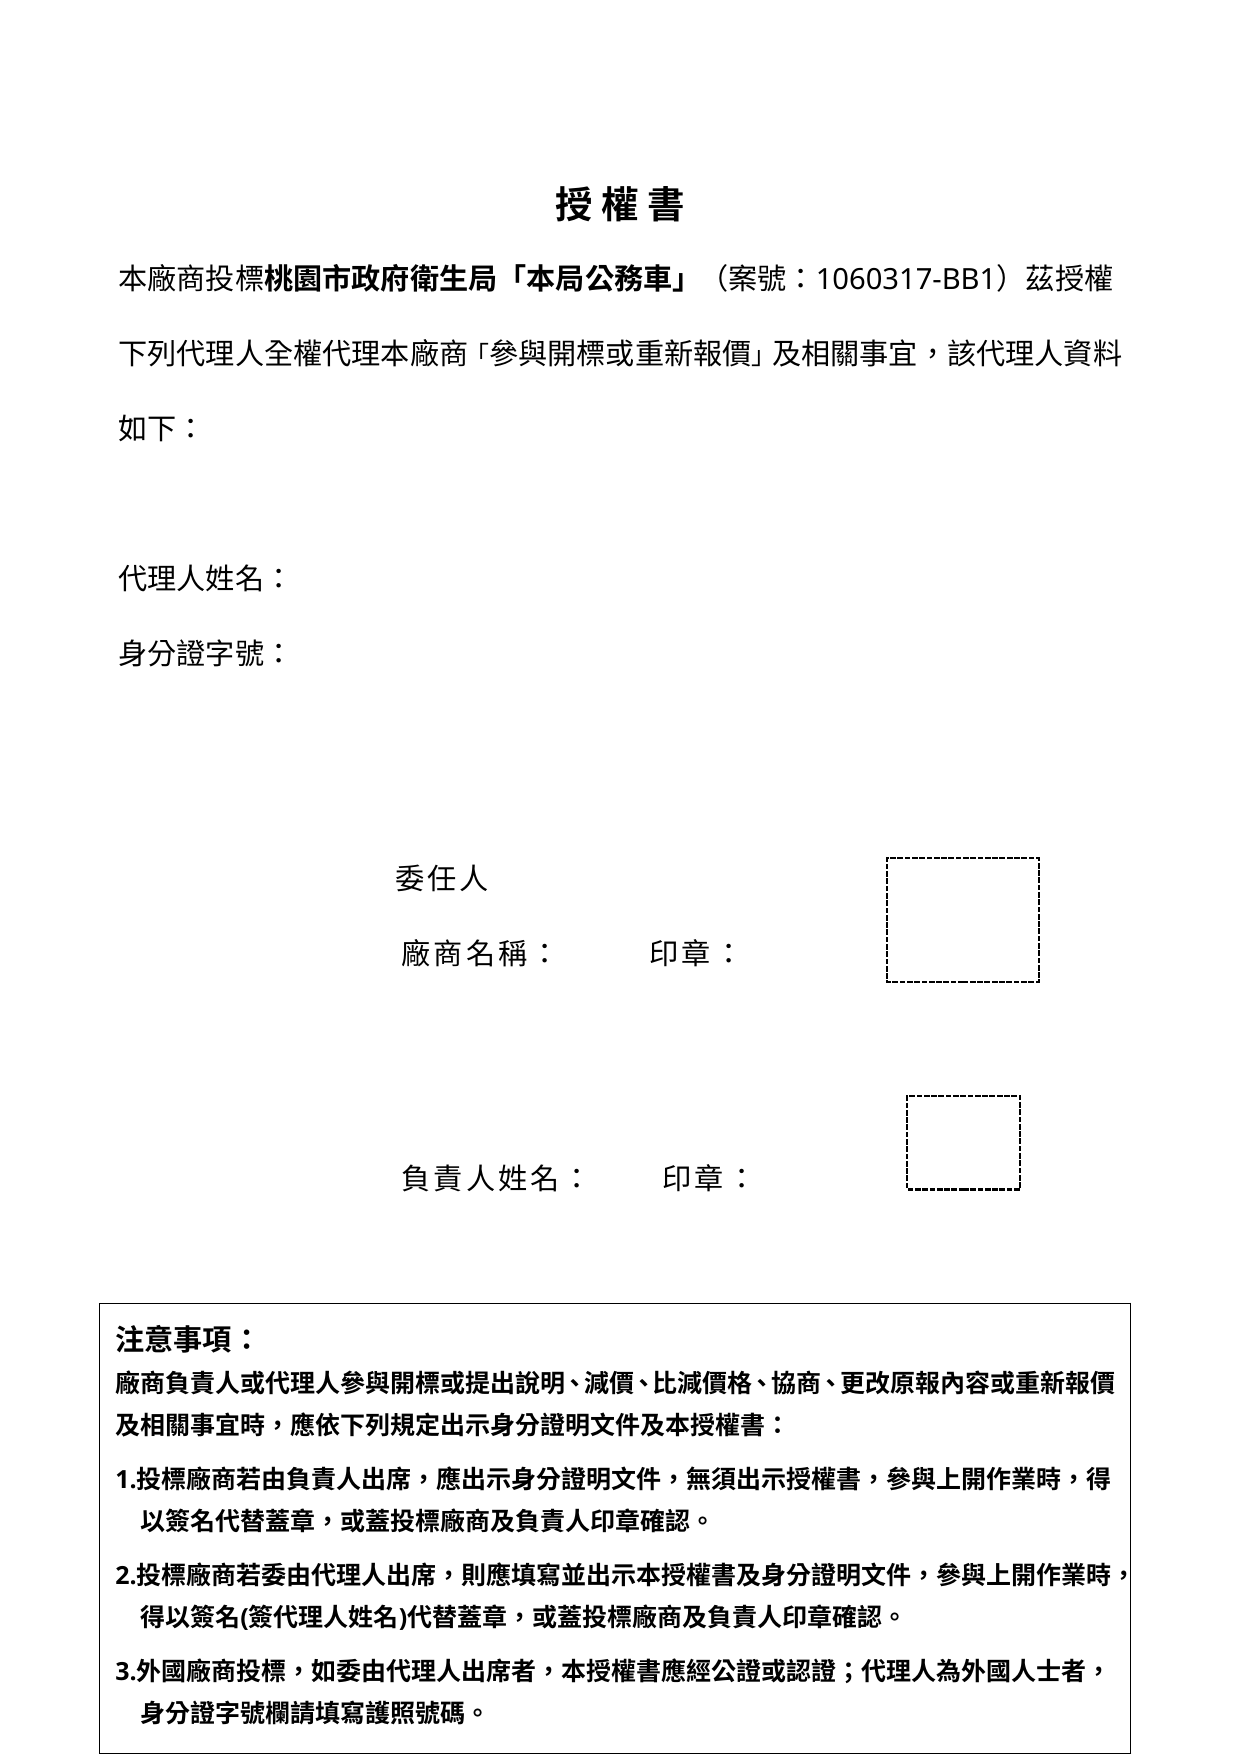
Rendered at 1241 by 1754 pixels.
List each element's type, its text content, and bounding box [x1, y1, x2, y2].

text 授 權 書 [118, 164, 1122, 239]
text 廠商負責人或代理人參與開標或提出說明、減價、比減價格、協商、更改原報內容或重新報價及相關事宜時，應依下列規定出示身分證明文件及本授權書： [115, 1359, 1115, 1443]
text 2.投標廠商若委由代理人出席，則應填寫並出示本授權書及身分證明文件，參與上開作業時，得以簽名(簽代理人姓名)代替蓋章，或蓋投標廠商及負責人印章確認。 [115, 1551, 1115, 1634]
text 注意事項： [115, 1312, 1115, 1359]
text 身分證字號： [118, 614, 1122, 689]
text 廠商名稱： 印章： [118, 914, 1122, 989]
text 3.外國廠商投標，如委由代理人出席者，本授權書應經公證或認證；代理人為外國人士者，身分證字號欄請填寫護照號碼。 [115, 1647, 1115, 1730]
text 負責人姓名： 印章： [118, 1139, 1122, 1214]
text 委任人 [118, 839, 1122, 914]
text 1.投標廠商若由負責人出席，應出示身分證明文件，無須出示授權書，參與上開作業時，得以簽名代替蓋章，或蓋投標廠商及負責人印章確認。 [115, 1455, 1115, 1539]
text 本廠商投標桃園市政府衛生局「本局公務車」（案號：1060317-BB1）茲授權下列代理人全權代理本廠商「參與開標或重新報價」及相關事宜，該代理人資料如下： [118, 239, 1122, 464]
text 代理人姓名： [118, 539, 1122, 614]
